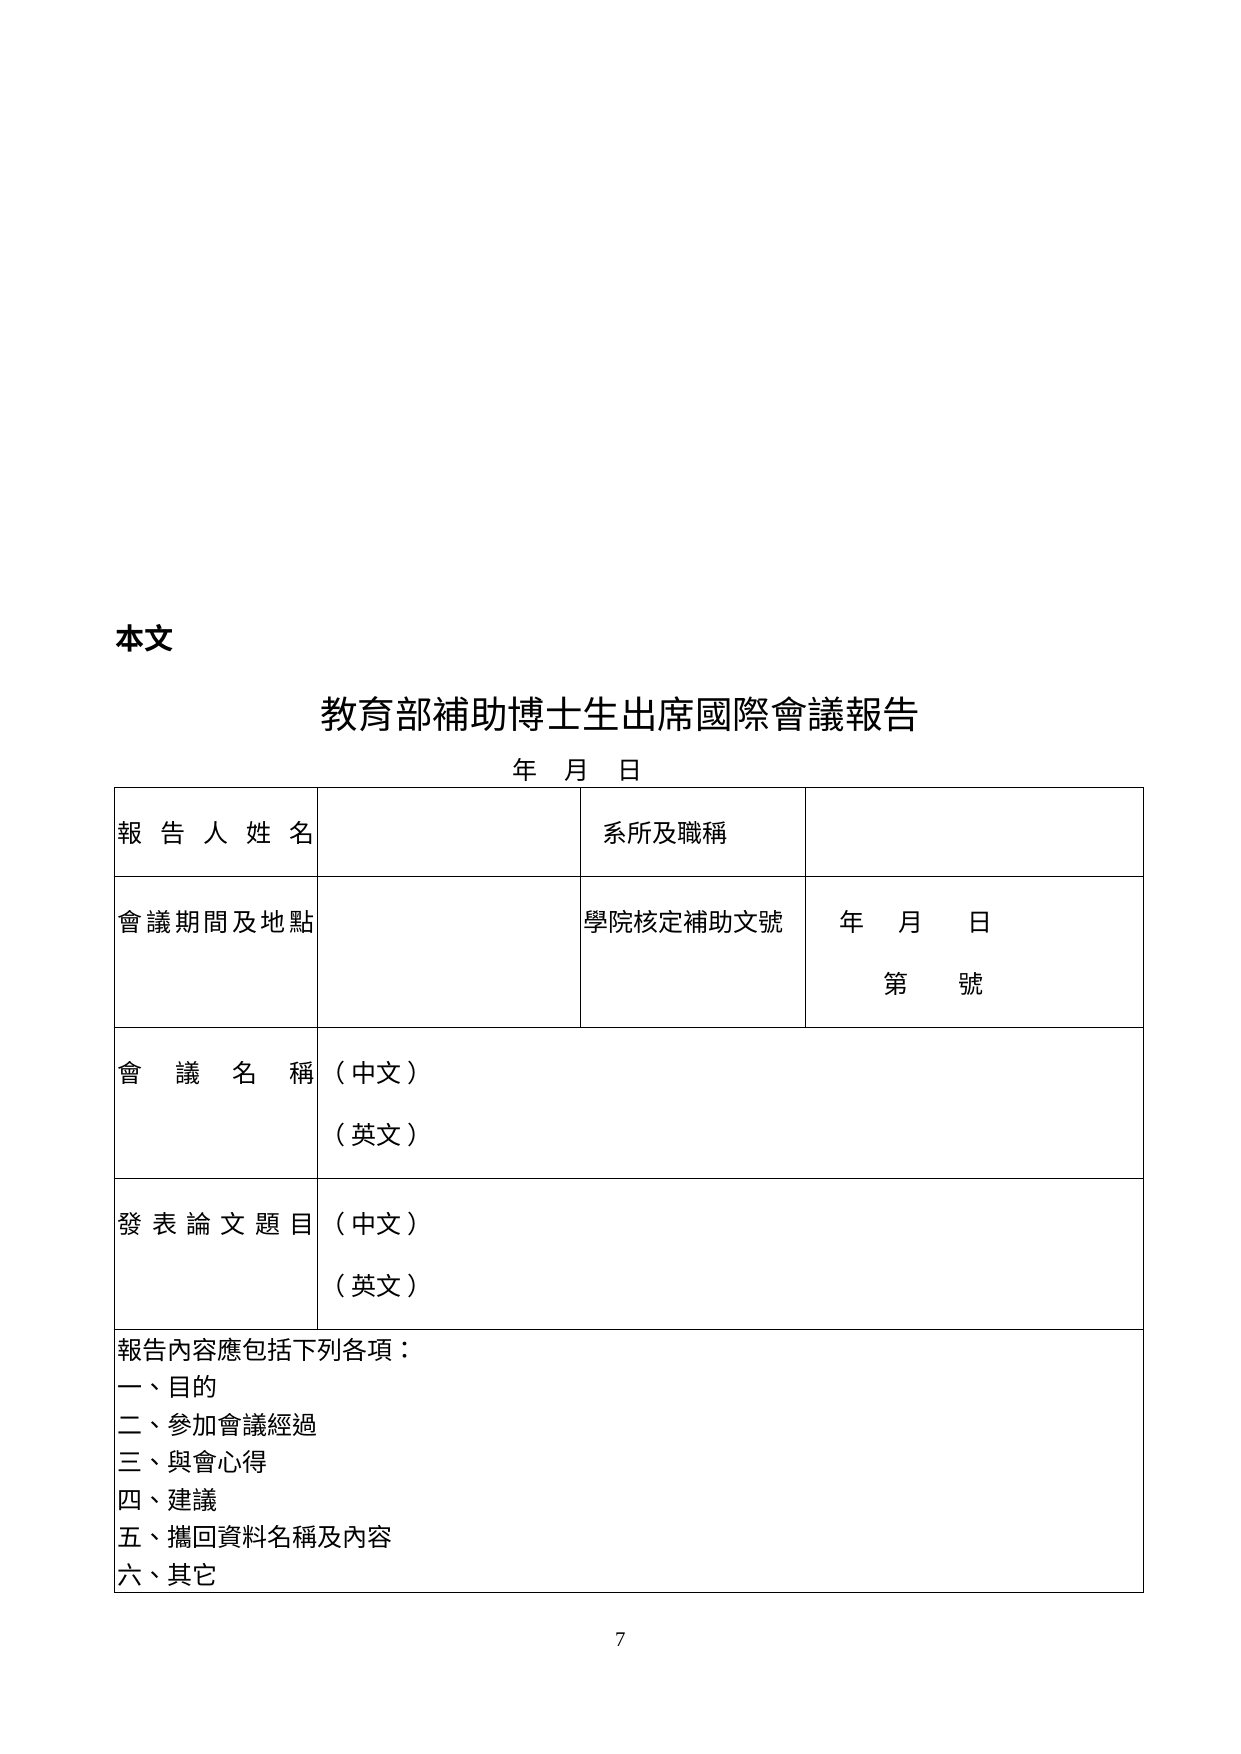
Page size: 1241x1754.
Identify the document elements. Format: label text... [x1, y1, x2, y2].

table_cell 學院核定補助文號 [581, 877, 805, 1027]
table_cell 會議期間及地點 [115, 877, 317, 1027]
table_cell 報告內容應包括下列各項： 一、目的 二、參加會議經過 三、與會心得 四、建議 五、攜回資料名稱及內容 六、其它 [115, 1330, 1143, 1592]
table_header [318, 788, 580, 876]
table_header 報告人姓名 [115, 788, 317, 876]
table_cell 會議名稱 [115, 1028, 317, 1178]
table_cell 年 月 日 第 號 [806, 877, 1143, 1027]
table_cell （ 中文 ） （ 英文 ） [318, 1179, 1143, 1329]
text 本文 [115, 599, 1122, 674]
table_cell [318, 877, 580, 1027]
table_cell 發表論文題目 [115, 1179, 317, 1329]
table_header [806, 788, 1143, 876]
text 教育部補助博士生出席國際會議報告 [118, 674, 1122, 749]
table_header 系所及職稱 [581, 788, 805, 876]
table_cell （ 中文 ） （ 英文 ） [318, 1028, 1143, 1178]
text 年 月 日 [118, 749, 1122, 787]
